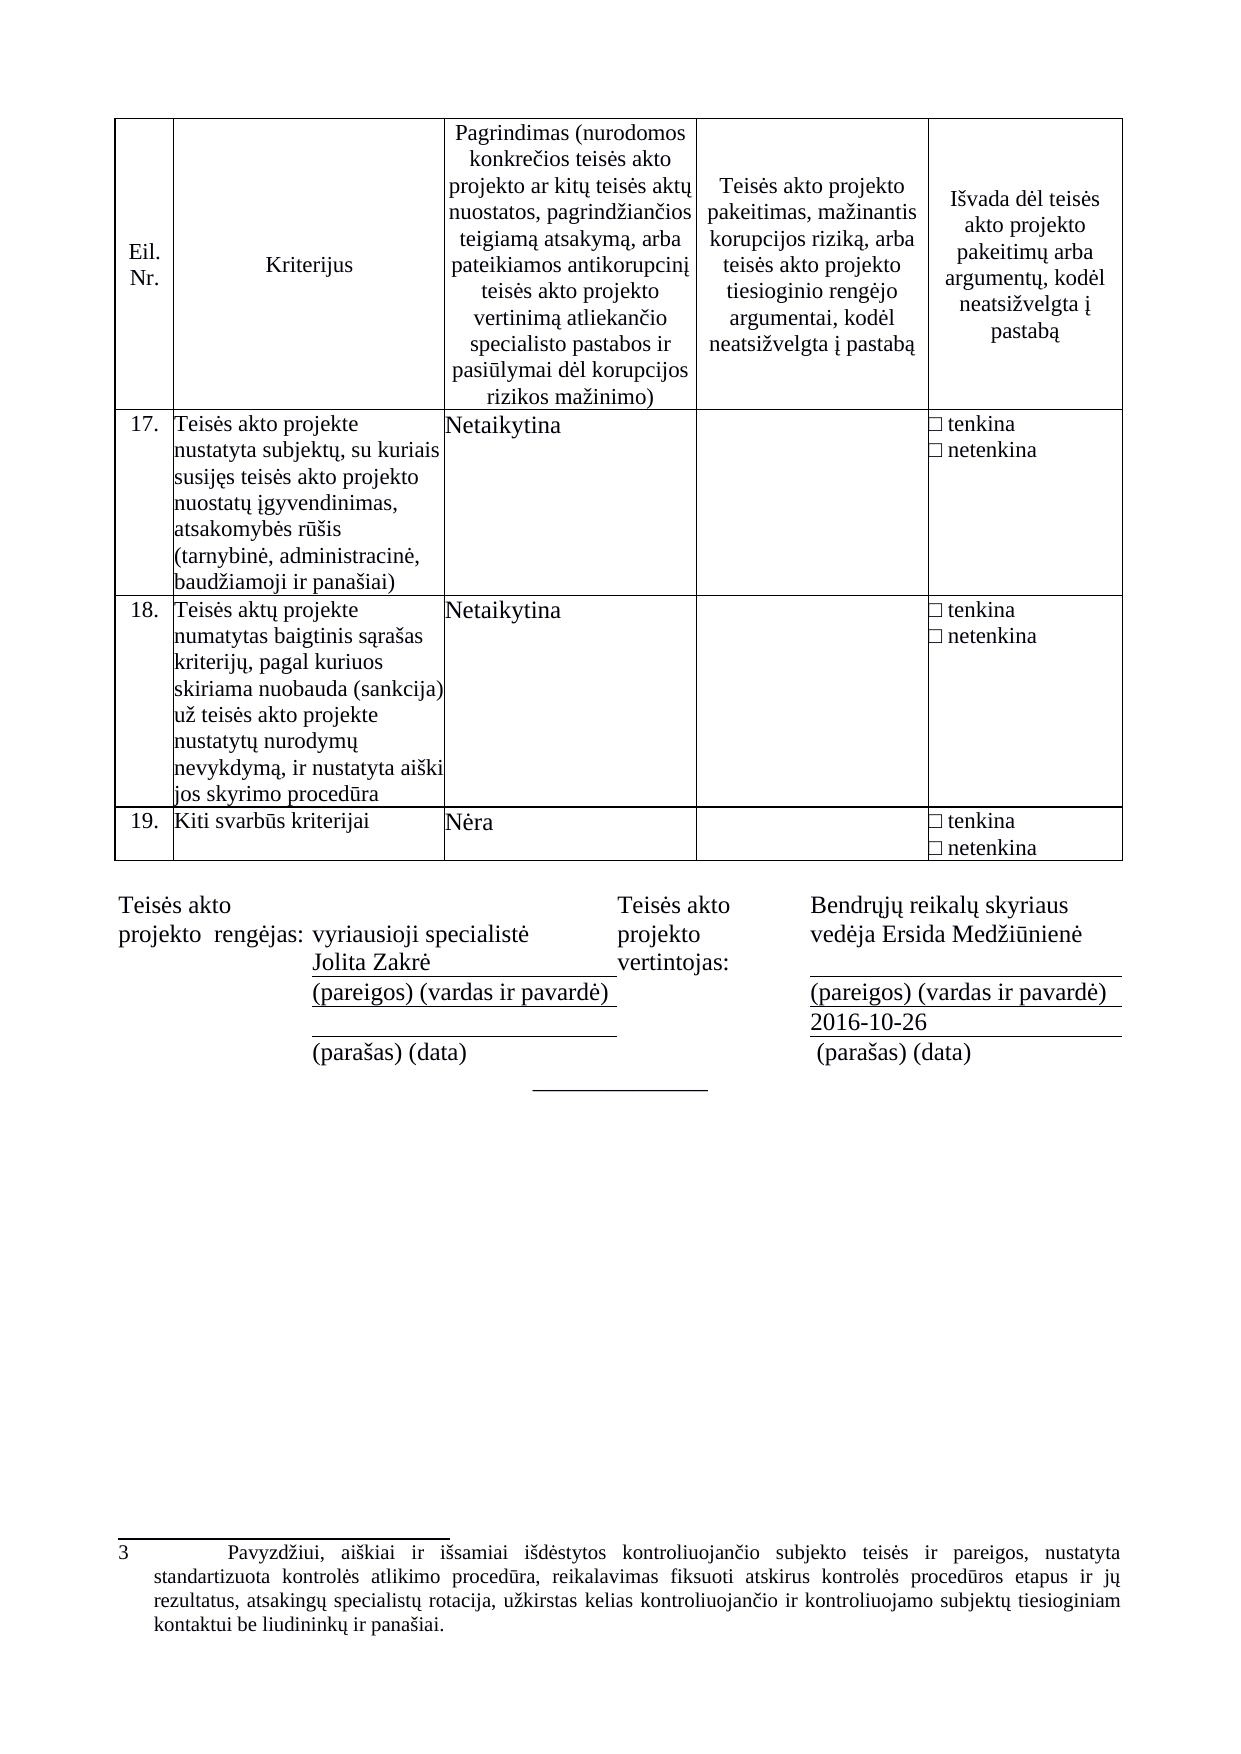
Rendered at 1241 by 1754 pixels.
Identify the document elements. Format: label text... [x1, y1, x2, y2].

table_cell [118, 1036, 312, 1066]
table_header Pagrindimas (nurodomos konkrečios teisės akto projekto ar kitų teisės aktų nuostatos, pagrindžiančios teigiamą atsakymą, arba pateikiamos antikorupcinį teisės akto projekto vertinimą atliekančio specialisto pastabos ir pasiūlymai dėl korupcijos rizikos mažinimo) [445, 119, 696, 409]
table_header Teisės akto projekto pakeitimas, mažinantis korupcijos riziką, arba teisės akto projekto tiesioginio rengėjo argumentai, kodėl neatsižvelgta į pastabą [697, 119, 928, 409]
table_cell Kiti svarbūs kriterijai [174, 808, 444, 860]
table_header Bendrųjų reikalų skyriaus vedėja Ersida Medžiūnienė [810, 890, 1122, 976]
table_cell [617, 1006, 810, 1036]
table_header Išvada dėl teisės akto projekto pakeitimų arba argumentų, kodėl neatsižvelgta į pastabą [929, 119, 1122, 409]
table_cell [312, 1007, 617, 1036]
table_cell Nėra [445, 808, 696, 860]
table_cell [697, 808, 928, 860]
table_cell (pareigos) (vardas ir pavardė) [312, 977, 617, 1006]
table_cell (pareigos) (vardas ir pavardė) [810, 977, 1122, 1006]
table_cell (parašas) (data) [810, 1037, 1122, 1066]
table_cell [697, 596, 928, 806]
table_cell (parašas) (data) [312, 1037, 617, 1066]
table_cell [617, 1036, 810, 1066]
table_cell 17. [116, 410, 173, 594]
table_cell □ tenkina □ netenkina [929, 808, 1122, 860]
table_cell Teisės aktų projekte numatytas baigtinis sąrašas kriterijų, pagal kuriuos skiriama nuobauda (sankcija) už teisės akto projekte nustatytų nurodymų nevykdymą, ir nustatyta aiški jos skyrimo procedūra [174, 596, 444, 806]
table_header vyriausioji specialistė Jolita Zakrė [312, 890, 617, 976]
table_cell 18. [116, 596, 173, 806]
table_header Teisės akto projekto vertintojas: [617, 890, 810, 976]
text ______________ [118, 1066, 1122, 1094]
table_header Teisės akto projekto rengėjas: [118, 890, 312, 976]
table_cell 2016-10-26 [810, 1007, 1122, 1036]
table_header Kriterijus [174, 119, 444, 409]
table_cell □ tenkina □ netenkina [929, 596, 1122, 806]
table_cell [617, 976, 810, 1006]
table_cell Netaikytina [445, 596, 696, 806]
table_cell [697, 410, 928, 594]
table_cell 19. [116, 808, 173, 860]
table_cell [118, 1006, 312, 1036]
table_cell [118, 976, 312, 1006]
table_cell Teisės akto projekte nustatyta subjektų, su kuriais susijęs teisės akto projekto nuostatų įgyvendinimas, atsakomybės rūšis (tarnybinė, administracinė, baudžiamoji ir panašiai) [174, 410, 444, 594]
table_cell □ tenkina □ netenkina [929, 410, 1122, 594]
table_header Eil. Nr. [116, 119, 173, 409]
table_cell Netaikytina [445, 410, 696, 594]
